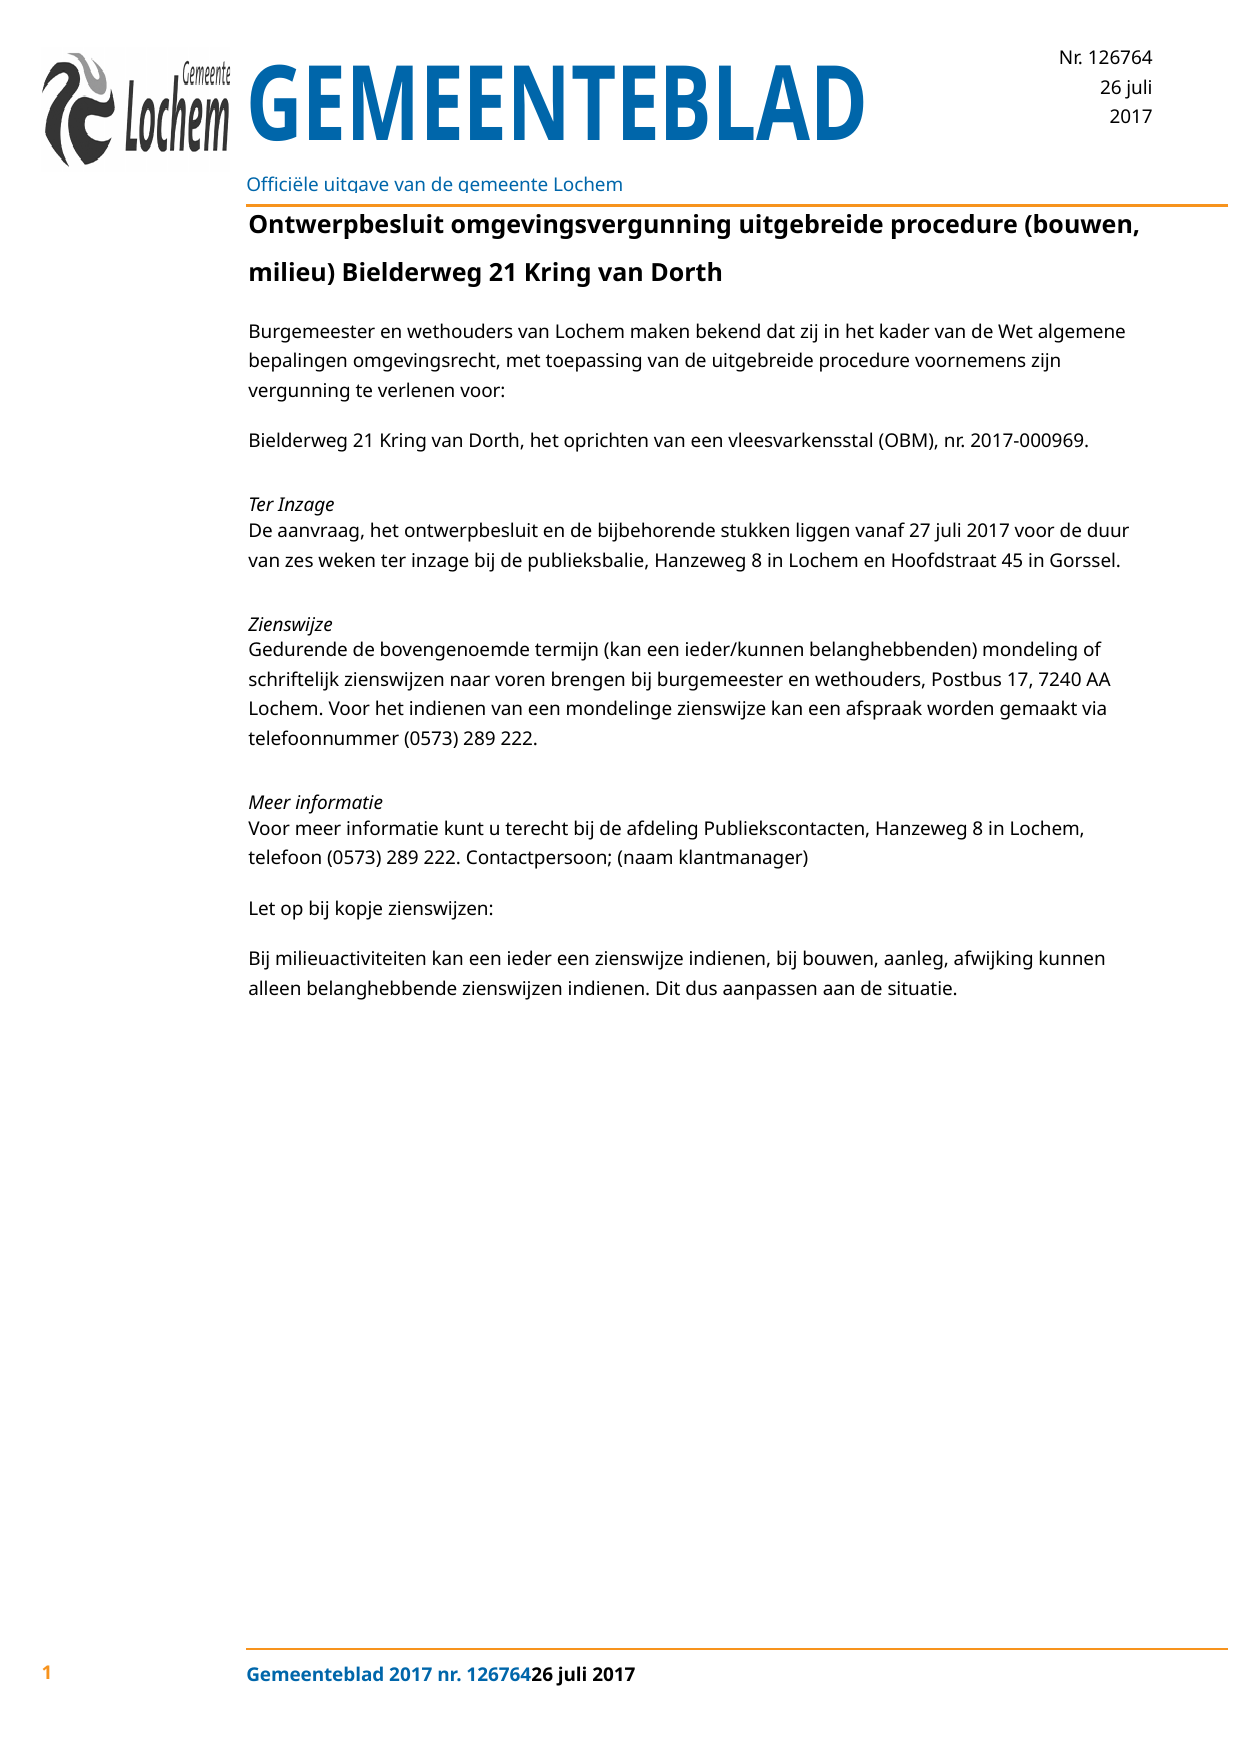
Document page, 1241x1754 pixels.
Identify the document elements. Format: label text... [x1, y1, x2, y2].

text Ontwerpbesluit omgevingsvergunning uitgebreide procedure (bouwen, milieu) Bielderweg 21 Kring van Dorth [248, 207, 1152, 288]
text Bielderweg 21 Kring van Dorth, het oprichten van een vleesvarkensstal (OBM), nr. 2017-000969. [248, 427, 1152, 453]
text Ter Inzage [248, 491, 1152, 517]
text Zienswijze [248, 611, 1152, 636]
text Let op bij kopje zienswijzen: [248, 895, 1152, 921]
text Meer informatie [248, 789, 1152, 815]
text Voor meer informatie kunt u terecht bij de afdeling Publiekscontacten, Hanzeweg 8 in Lochem, telefoon (0573) 289 222. Contactpersoon; (naam klantmanager) [248, 815, 1152, 870]
text Burgemeester en wethouders van Lochem maken bekend dat zij in het kader van de Wet algemene bepalingen omgevingsrecht, met toepassing van de uitgebreide procedure voornemens zijn vergunning te verlenen voor: [248, 318, 1152, 403]
picture [41, 47, 231, 172]
text Bij milieuactiviteiten kan een ieder een zienswijze indienen, bij bouwen, aanleg, afwijking kunnen alleen belanghebbende zienswijzen indienen. Dit dus aanpassen aan de situatie. [248, 945, 1152, 1001]
text De aanvraag, het ontwerpbesluit en de bijbehorende stukken liggen vanaf 27 juli 2017 voor de duur van zes weken ter inzage bij de publieksbalie, Hanzeweg 8 in Lochem en Hoofdstraat 45 in Gorssel. [248, 517, 1152, 572]
text Gedurende de bovengenoemde termijn (kan een ieder/kunnen belanghebbenden) mondeling of schriftelijk zienswijzen naar voren brengen bij burgemeester en wethouders, Postbus 17, 7240 AA Lochem. Voor het indienen van een mondelinge zienswijze kan een afspraak worden gemaakt via telefoonnummer (0573) 289 222. [248, 636, 1152, 751]
